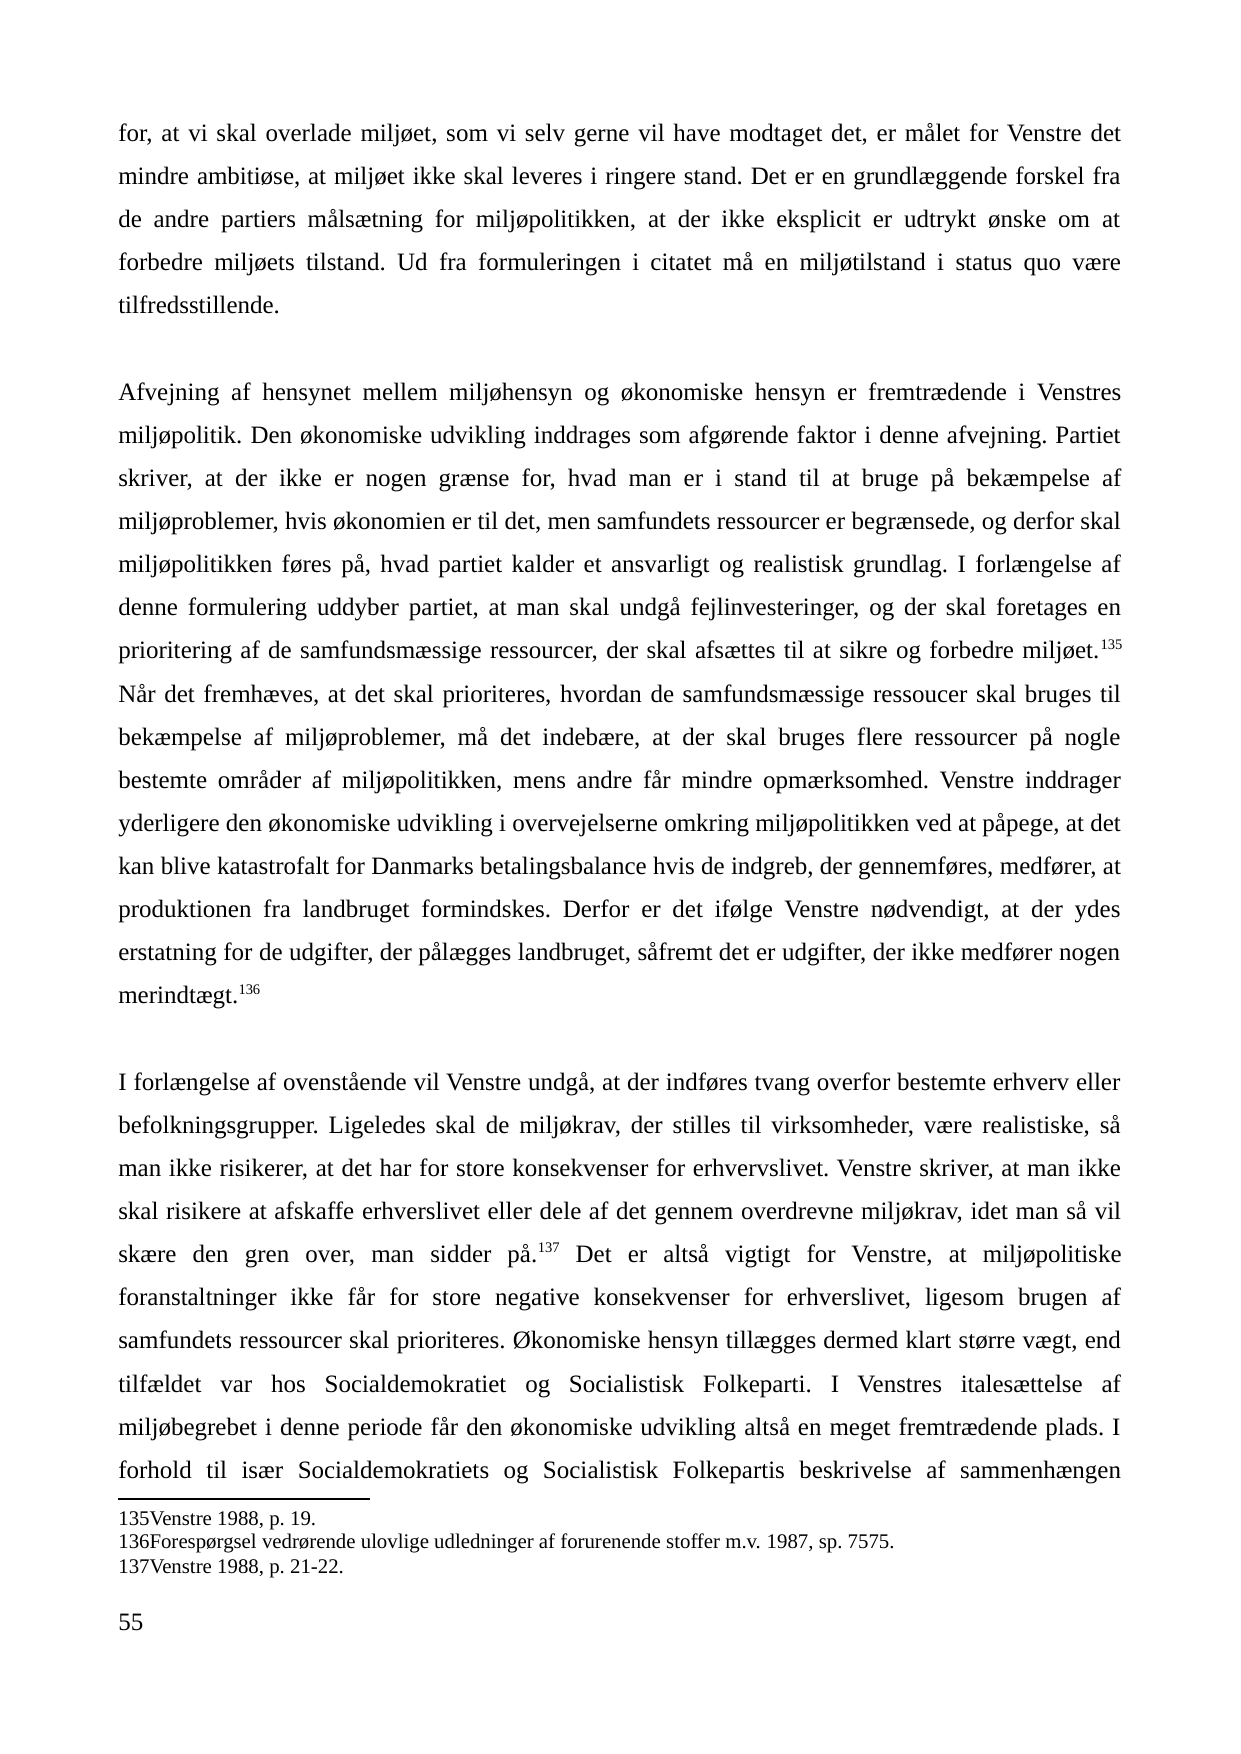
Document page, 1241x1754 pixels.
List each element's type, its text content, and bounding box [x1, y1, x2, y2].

text for, at vi skal overlade miljøet, som vi selv gerne vil have modtaget det, er målet for Venstre det mindre ambitiøse, at miljøet ikke skal leveres i ringere stand. Det er en grundlæggende forskel fra de andre partiers målsætning for miljøpolitikken, at der ikke eksplicit er udtrykt ønske om at forbedre miljøets tilstand. Ud fra formuleringen i citatet må en miljøtilstand i status quo være tilfredsstillende. [118, 118, 1122, 319]
text Afvejning af hensynet mellem miljøhensyn og økonomiske hensyn er fremtrædende i Venstres miljøpolitik. Den økonomiske udvikling inddrages som afgørende faktor i denne afvejning. Partiet skriver, at der ikke er nogen grænse for, hvad man er i stand til at bruge på bekæmpelse af miljøproblemer, hvis økonomien er til det, men samfundets ressourcer er begrænsede, og derfor skal miljøpolitikken føres på, hvad partiet kalder et ansvarligt og realistisk grundlag. I forlængelse af denne formulering uddyber partiet, at man skal undgå fejlinvesteringer, og der skal foretages en prioritering af de samfundsmæssige ressourcer, der skal afsættes til at sikre og forbedre miljøet. Når det fremhæves, at det skal prioriteres, hvordan de samfundsmæssige ressoucer skal bruges til bekæmpelse af miljøproblemer, må det indebære, at der skal bruges flere ressourcer på nogle bestemte områder af miljøpolitikken, mens andre får mindre opmærksomhed. Venstre inddrager yderligere den økonomiske udvikling i overvejelserne omkring miljøpolitikken ved at påpege, at det kan blive katastrofalt for Danmarks betalingsbalance hvis de indgreb, der gennemføres, medfører, at produktionen fra landbruget formindskes. Derfor er det ifølge Venstre nødvendigt, at der ydes erstatning for de udgifter, der pålægges landbruget, såfremt det er udgifter, der ikke medfører nogen merindtægt. [118, 377, 1122, 1009]
text Venstre 1988, p. 21-22. [118, 1553, 1122, 1578]
text I forlængelse af ovenstående vil Venstre undgå, at der indføres tvang overfor bestemte erhverv eller befolkningsgrupper. Ligeledes skal de miljøkrav, der stilles til virksomheder, være realistiske, så man ikke risikerer, at det har for store konsekvenser for erhvervslivet. Venstre skriver, at man ikke skal risikere at afskaffe erhverslivet eller dele af det gennem overdrevne miljøkrav, idet man så vil skære den gren over, man sidder på. Det er altså vigtigt for Venstre, at miljøpolitiske foranstaltninger ikke får for store negative konsekvenser for erhverslivet, ligesom brugen af samfundets ressourcer skal prioriteres. Økonomiske hensyn tillægges dermed klart større vægt, end tilfældet var hos Socialdemokratiet og Socialistisk Folkeparti. I Venstres italesættelse af miljøbegrebet i denne periode får den økonomiske udvikling altså en meget fremtrædende plads. I forhold til især Socialdemokratiets og Socialistisk Folkepartis beskrivelse af sammenhængen [118, 1067, 1122, 1484]
text Venstre 1988, p. 19. [118, 1505, 1122, 1529]
text Forespørgsel vedrørende ulovlige udledninger af forurenende stoffer m.v. 1987, sp. 7575. [118, 1529, 1122, 1553]
